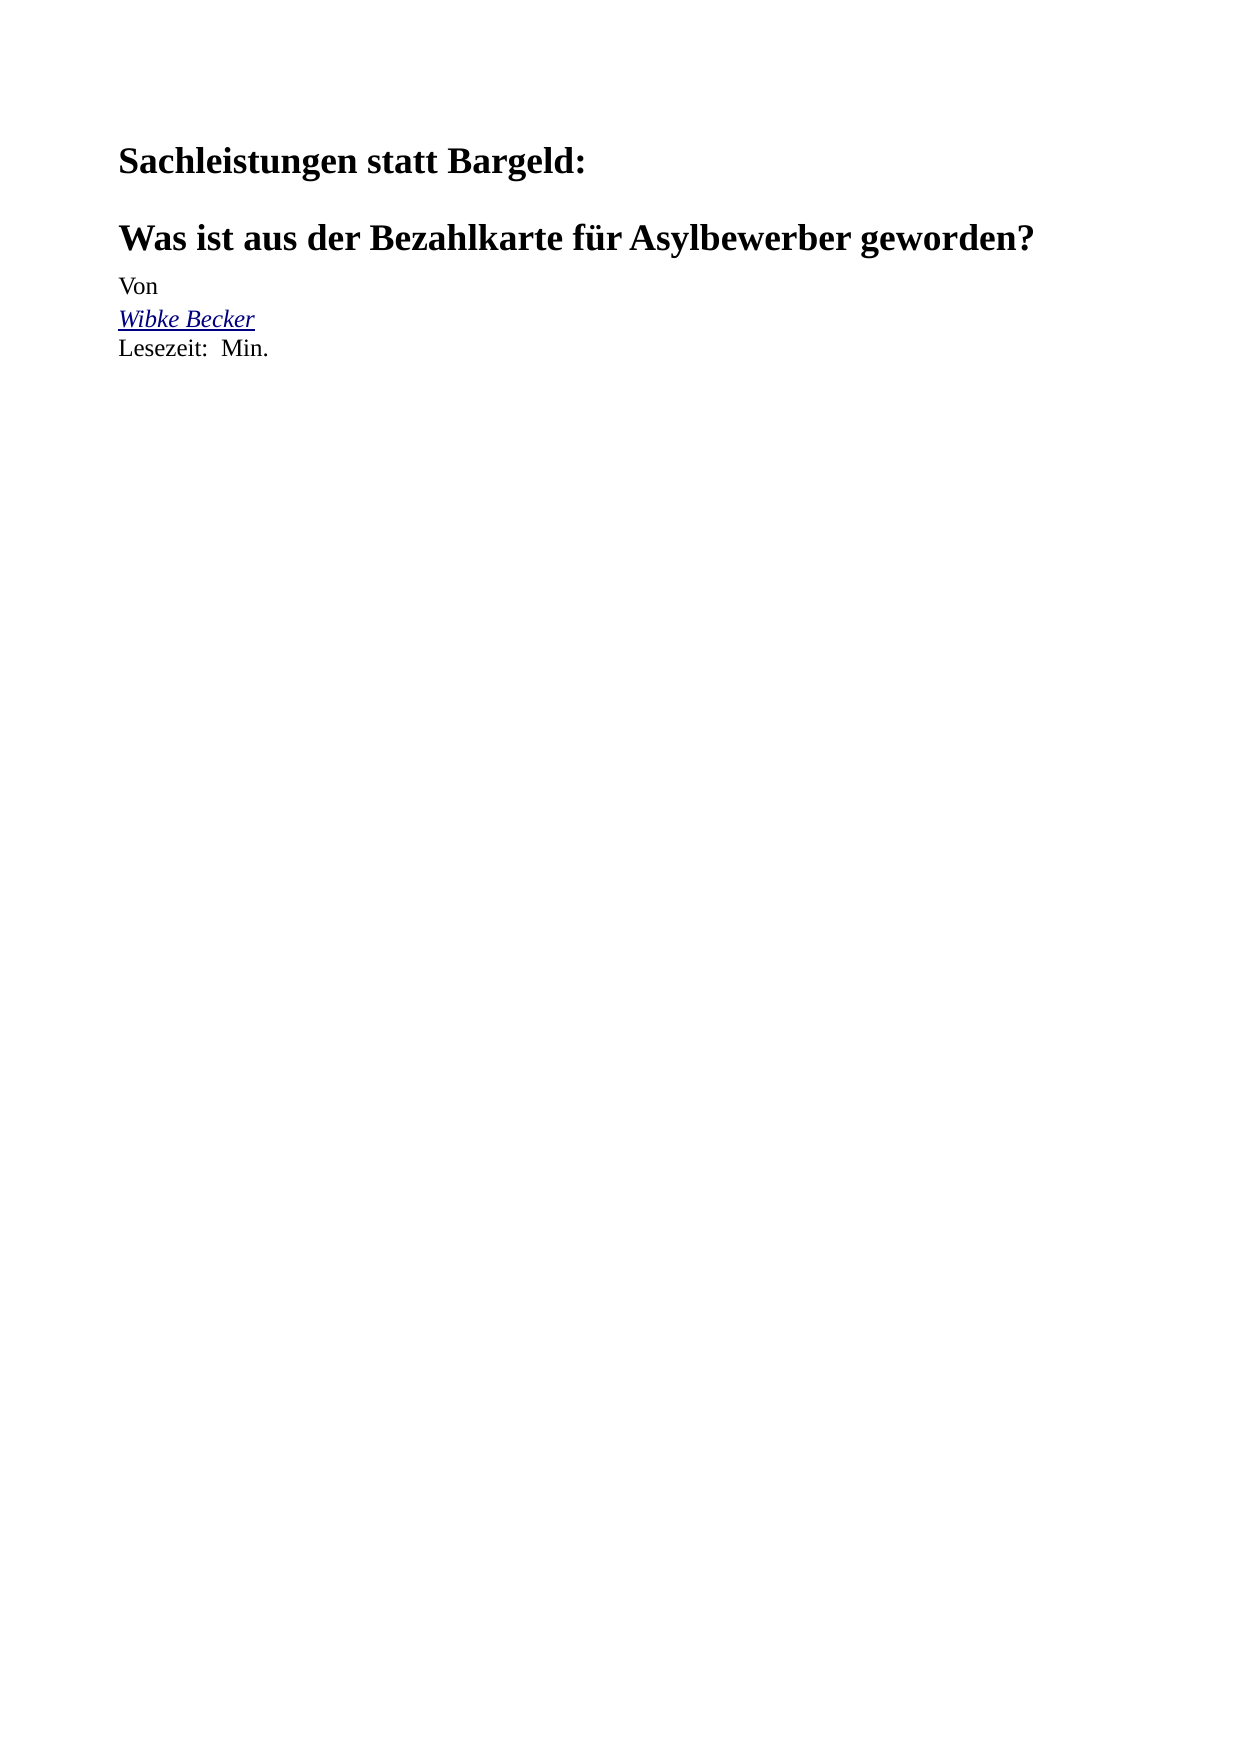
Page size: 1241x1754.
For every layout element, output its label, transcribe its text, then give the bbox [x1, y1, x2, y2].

subtitle Sachleistungen statt Bargeld: [118, 139, 1122, 182]
text Wibke Becker [118, 304, 1122, 333]
text Lesezeit: Min. [118, 333, 1122, 362]
text Von [118, 271, 1122, 300]
subtitle Was ist aus der Bezahlkarte für Asylbewerber geworden? [118, 215, 1122, 258]
